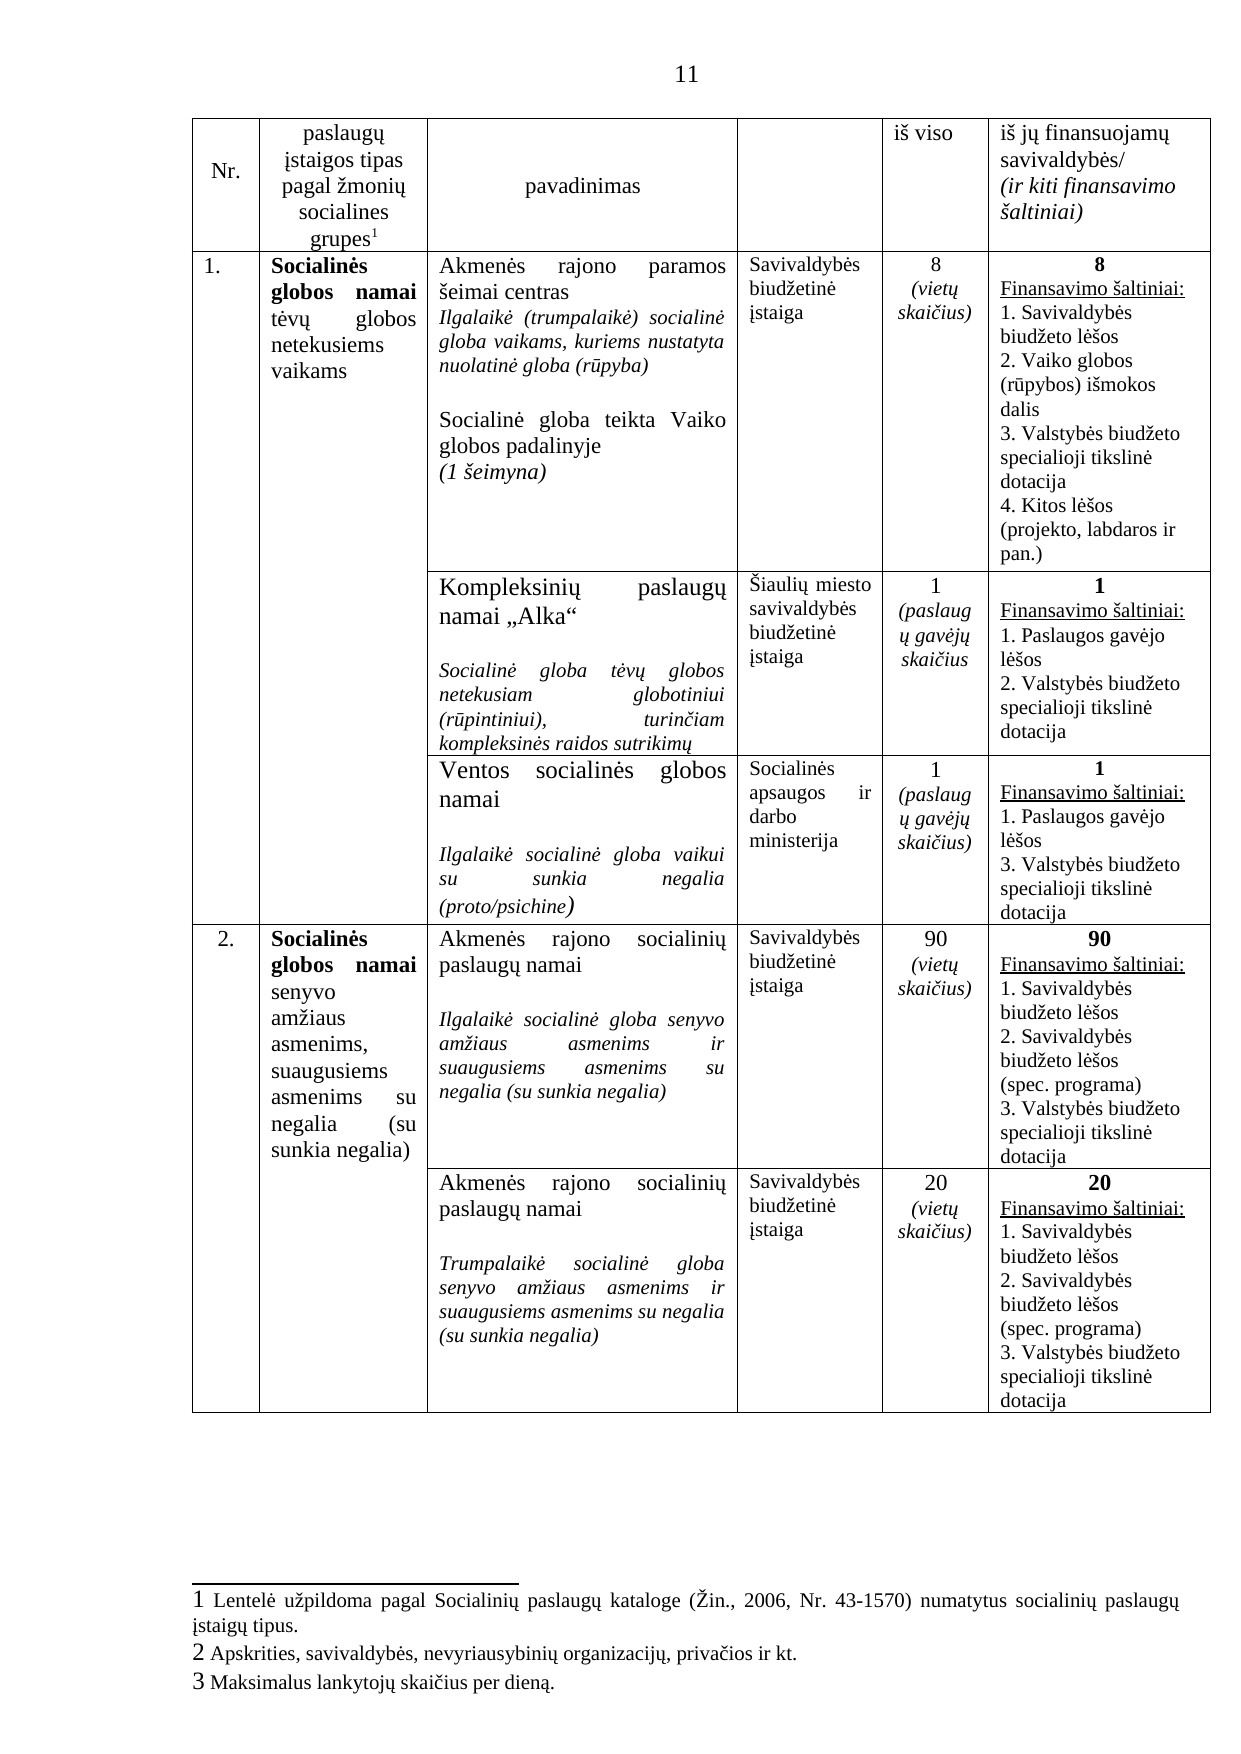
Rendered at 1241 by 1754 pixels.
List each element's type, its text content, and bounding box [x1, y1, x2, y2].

table_cell iš jų finansuojamų savivaldybės/ (ir kiti finansavimo šaltiniai) [989, 119, 1210, 251]
table_cell 20 (vietų skaičius) [883, 1169, 988, 1412]
table_cell iš viso [883, 119, 988, 251]
table_cell Akmenės rajono paramos šeimai centras Ilgalaikė (trumpalaikė) socialinė globa vaikams, kuriems nustatyta nuolatinė globa (rūpyba) Socialinė globa teikta Vaiko globos padalinyje (1 šeimyna) [428, 252, 737, 571]
table_header paslaugų įstaigos tipas pagal žmonių socialines grupes [260, 119, 427, 251]
table_cell 2. [193, 925, 259, 1412]
table_cell Savivaldybės biudžetinė įstaiga [738, 252, 882, 571]
table_header pavadinimas [428, 119, 737, 251]
table_cell Akmenės rajono socialinių paslaugų namai Trumpalaikė socialinė globa senyvo amžiaus asmenims ir suaugusiems asmenims su negalia (su sunkia negalia) [428, 1169, 737, 1412]
table_cell 1 Finansavimo šaltiniai: 1. Paslaugos gavėjo lėšos 3. Valstybės biudžeto specialioji tikslinė dotacija [989, 756, 1210, 924]
table_cell 1. [193, 252, 259, 924]
table_cell 1 Finansavimo šaltiniai: 1. Paslaugos gavėjo lėšos 2. Valstybės biudžeto specialioji tikslinė dotacija [989, 572, 1210, 754]
table_cell 90 Finansavimo šaltiniai: 1. Savivaldybės biudžeto lėšos 2. Savivaldybės biudžeto lėšos (spec. programa) 3. Valstybės biudžeto specialioji tikslinė dotacija [989, 925, 1210, 1168]
table_cell Ventos socialinės globos namai Ilgalaikė socialinė globa vaikui su sunkia negalia (proto/psichine) [428, 756, 737, 924]
table_cell Šiaulių miesto savivaldybės biudžetinė įstaiga [738, 572, 882, 754]
table_cell 90 (vietų skaičius) [883, 925, 988, 1168]
table_cell Akmenės rajono socialinių paslaugų namai Ilgalaikė socialinė globa senyvo amžiaus asmenims ir suaugusiems asmenims su negalia (su sunkia negalia) [428, 925, 737, 1168]
table_cell Socialinės apsaugos ir darbo ministerija [738, 756, 882, 924]
table_cell Socialinės globos namai senyvo amžiaus asmenims, suaugusiems asmenims su negalia (su sunkia negalia) [260, 925, 427, 1412]
table_cell Savivaldybės biudžetinė įstaiga [738, 1169, 882, 1412]
table_cell 20 Finansavimo šaltiniai: 1. Savivaldybės biudžeto lėšos 2. Savivaldybės biudžeto lėšos (spec. programa) 3. Valstybės biudžeto specialioji tikslinė dotacija [989, 1169, 1210, 1412]
table_cell Kompleksinių paslaugų namai „Alka“ Socialinė globa tėvų globos netekusiam globotiniui (rūpintiniui), turinčiam kompleksinės raidos sutrikimų [428, 572, 737, 754]
table_cell 1 (paslaugų gavėjų skaičius) [883, 756, 988, 924]
table_header Nr. [193, 119, 259, 251]
table_cell Savivaldybės biudžetinė įstaiga [738, 925, 882, 1168]
table_cell 1 (paslaugų gavėjų skaičius [883, 572, 988, 754]
table_cell 8 (vietų skaičius) [883, 252, 988, 571]
table_cell 8 Finansavimo šaltiniai: 1. Savivaldybės biudžeto lėšos 2. Vaiko globos (rūpybos) išmokos dalis 3. Valstybės biudžeto specialioji tikslinė dotacija 4. Kitos lėšos (projekto, labdaros ir pan.) [989, 252, 1210, 571]
table_header [738, 119, 882, 251]
table_cell Socialinės globos namai tėvų globos netekusiems vaikams [260, 252, 427, 924]
